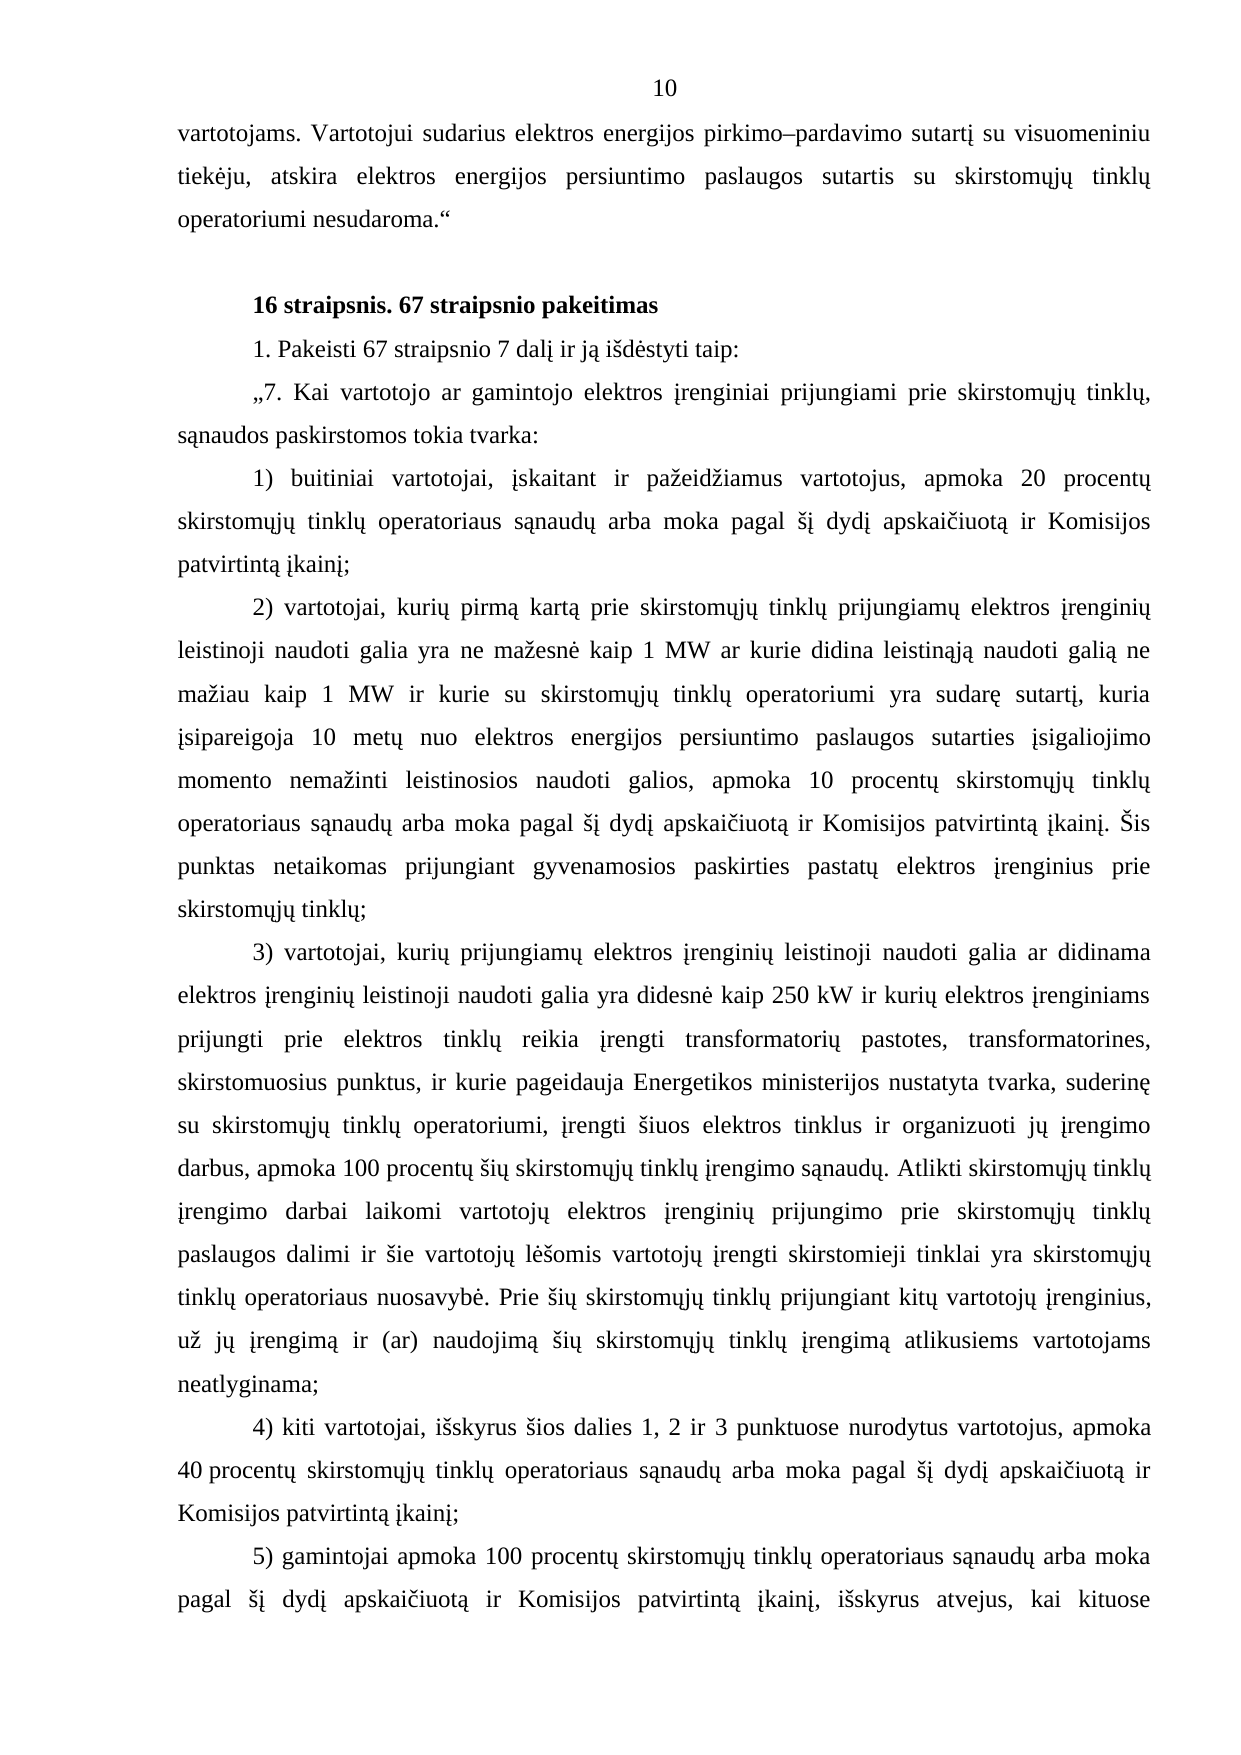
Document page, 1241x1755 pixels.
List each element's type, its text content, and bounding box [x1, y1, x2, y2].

text vartotojams. Vartotojui sudarius elektros energijos pirkimo–pardavimo sutartį su visuomeniniu tiekėju, atskira elektros energijos persiuntimo paslaugos sutartis su skirstomųjų tinklų operatoriumi nesudaroma.“ [177, 118, 1152, 233]
text „7. Kai vartotojo ar gamintojo elektros įrenginiai prijungiami prie skirstomųjų tinklų, sąnaudos paskirstomos tokia tvarka: [177, 377, 1152, 449]
text 1. Pakeisti 67 straipsnio 7 dalį ir ją išdėstyti taip: [177, 334, 1152, 362]
text 4) kiti vartotojai, išskyrus šios dalies 1, 2 ir 3 punktuose nurodytus vartotojus, apmoka 40 procentų skirstomųjų tinklų operatoriaus sąnaudų arba moka pagal šį dydį apskaičiuotą ir Komisijos patvirtintą įkainį; [177, 1412, 1152, 1527]
text 2) vartotojai, kurių pirmą kartą prie skirstomųjų tinklų prijungiamų elektros įrenginių leistinoji naudoti galia yra ne mažesnė kaip 1 MW ar kurie didina leistinąją naudoti galią ne mažiau kaip 1 MW ir kurie su skirstomųjų tinklų operatoriumi yra sudarę sutartį, kuria įsipareigoja 10 metų nuo elektros energijos persiuntimo paslaugos sutarties įsigaliojimo momento nemažinti leistinosios naudoti galios, apmoka 10 procentų skirstomųjų tinklų operatoriaus sąnaudų arba moka pagal šį dydį apskaičiuotą ir Komisijos patvirtintą įkainį. Šis punktas netaikomas prijungiant gyvenamosios paskirties pastatų elektros įrenginius prie skirstomųjų tinklų; [177, 592, 1152, 923]
text 5) gamintojai apmoka 100 procentų skirstomųjų tinklų operatoriaus sąnaudų arba moka pagal šį dydį apskaičiuotą ir Komisijos patvirtintą įkainį, išskyrus atvejus, kai kituose [177, 1541, 1152, 1613]
text 3) vartotojai, kurių prijungiamų elektros įrenginių leistinoji naudoti galia ar didinama elektros įrenginių leistinoji naudoti galia yra didesnė kaip 250 kW ir kurių elektros įrenginiams prijungti prie elektros tinklų reikia įrengti transformatorių pastotes, transformatorines, skirstomuosius punktus, ir kurie pageidauja Energetikos ministerijos nustatyta tvarka, suderinę su skirstomųjų tinklų operatoriumi, įrengti šiuos elektros tinklus ir organizuoti jų įrengimo darbus, apmoka 100 procentų šių skirstomųjų tinklų įrengimo sąnaudų. Atlikti skirstomųjų tinklų įrengimo darbai laikomi vartotojų elektros įrenginių prijungimo prie skirstomųjų tinklų paslaugos dalimi ir šie vartotojų lėšomis vartotojų įrengti skirstomieji tinklai yra skirstomųjų tinklų operatoriaus nuosavybė. Prie šių skirstomųjų tinklų prijungiant kitų vartotojų įrenginius, už jų įrengimą ir (ar) naudojimą šių skirstomųjų tinklų įrengimą atlikusiems vartotojams neatlyginama; [177, 937, 1152, 1397]
text 16 straipsnis. 67 straipsnio pakeitimas [177, 291, 1152, 319]
text 1) buitiniai vartotojai, įskaitant ir pažeidžiamus vartotojus, apmoka 20 procentų skirstomųjų tinklų operatoriaus sąnaudų arba moka pagal šį dydį apskaičiuotą ir Komisijos patvirtintą įkainį; [177, 463, 1152, 578]
